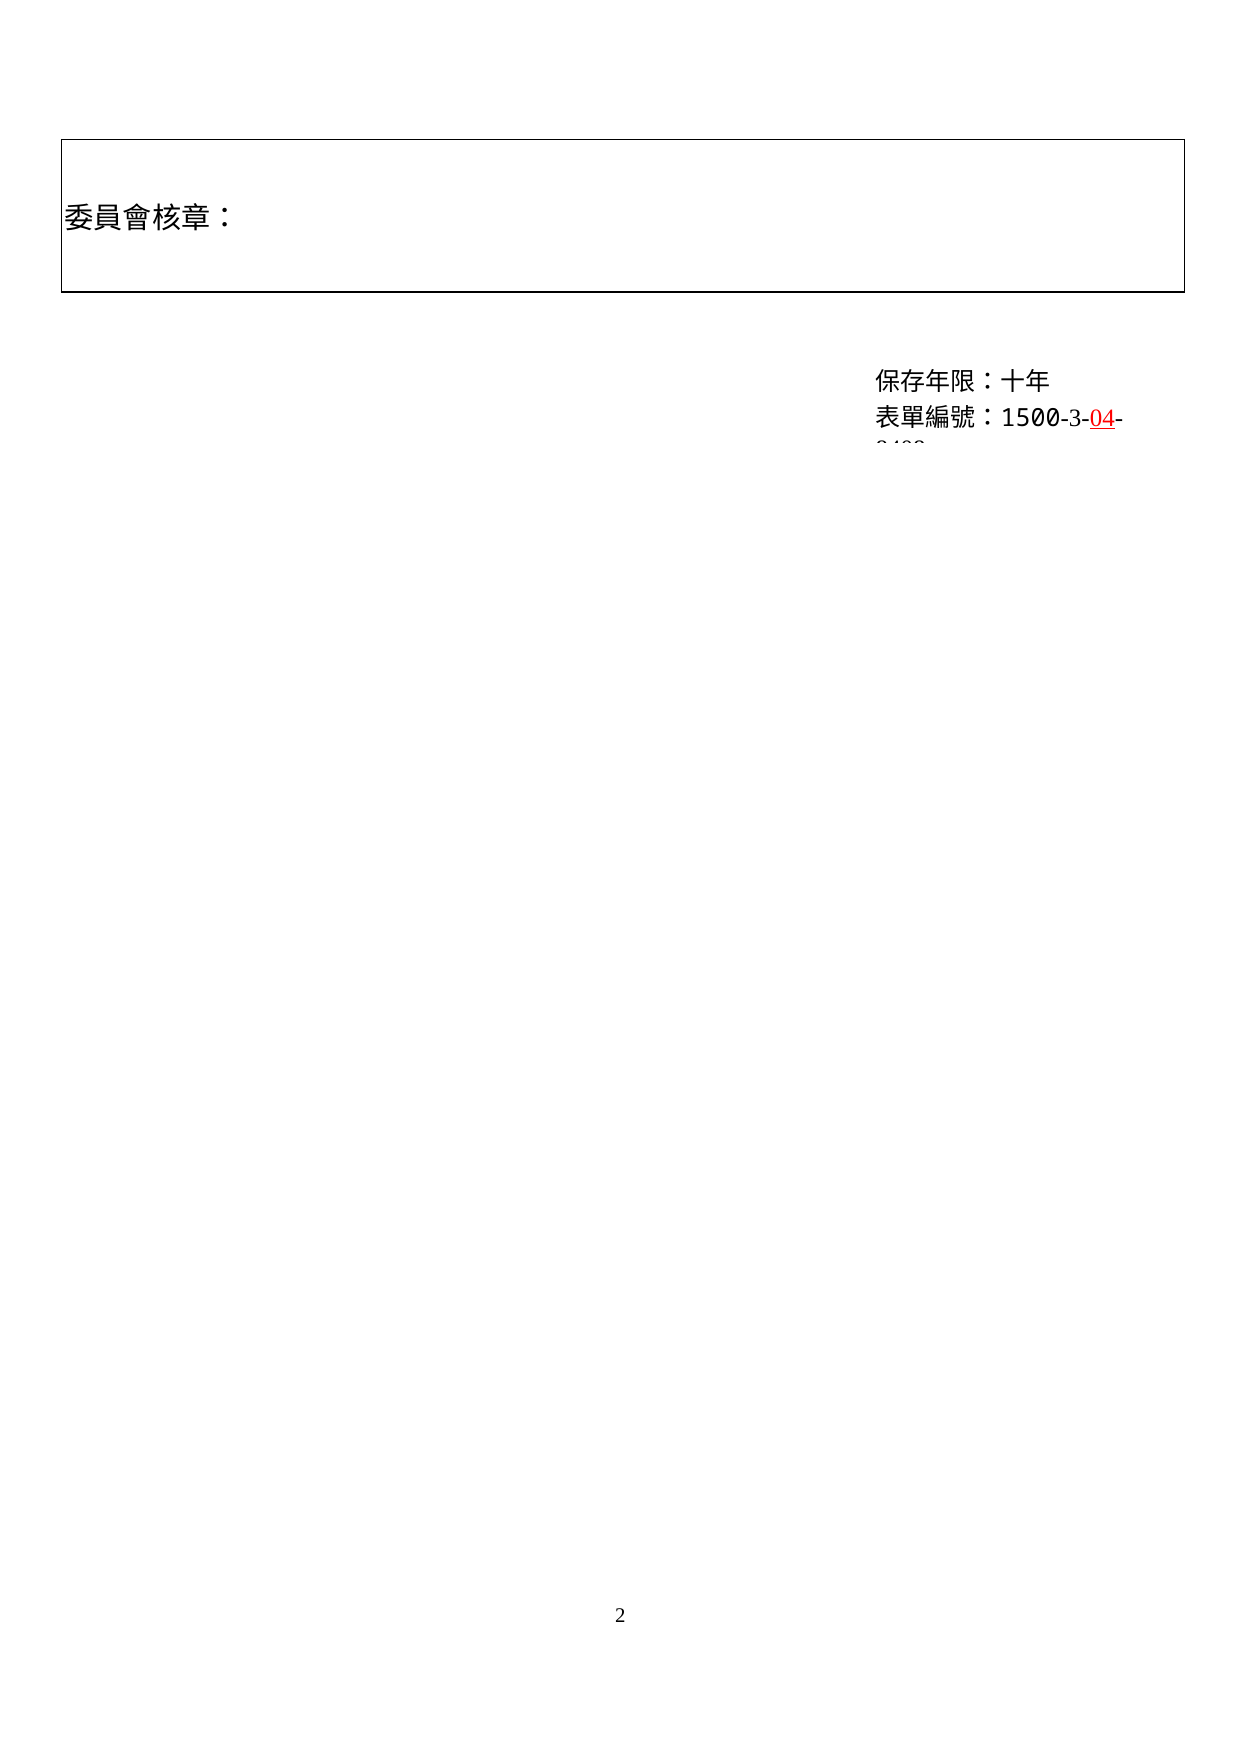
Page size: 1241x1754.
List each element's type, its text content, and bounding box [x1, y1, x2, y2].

table_cell 委員會核章： [62, 140, 1184, 291]
text 保存年限：十年 [875, 361, 1163, 397]
text 表單編號：1500-3-04-8408 [875, 397, 1163, 442]
